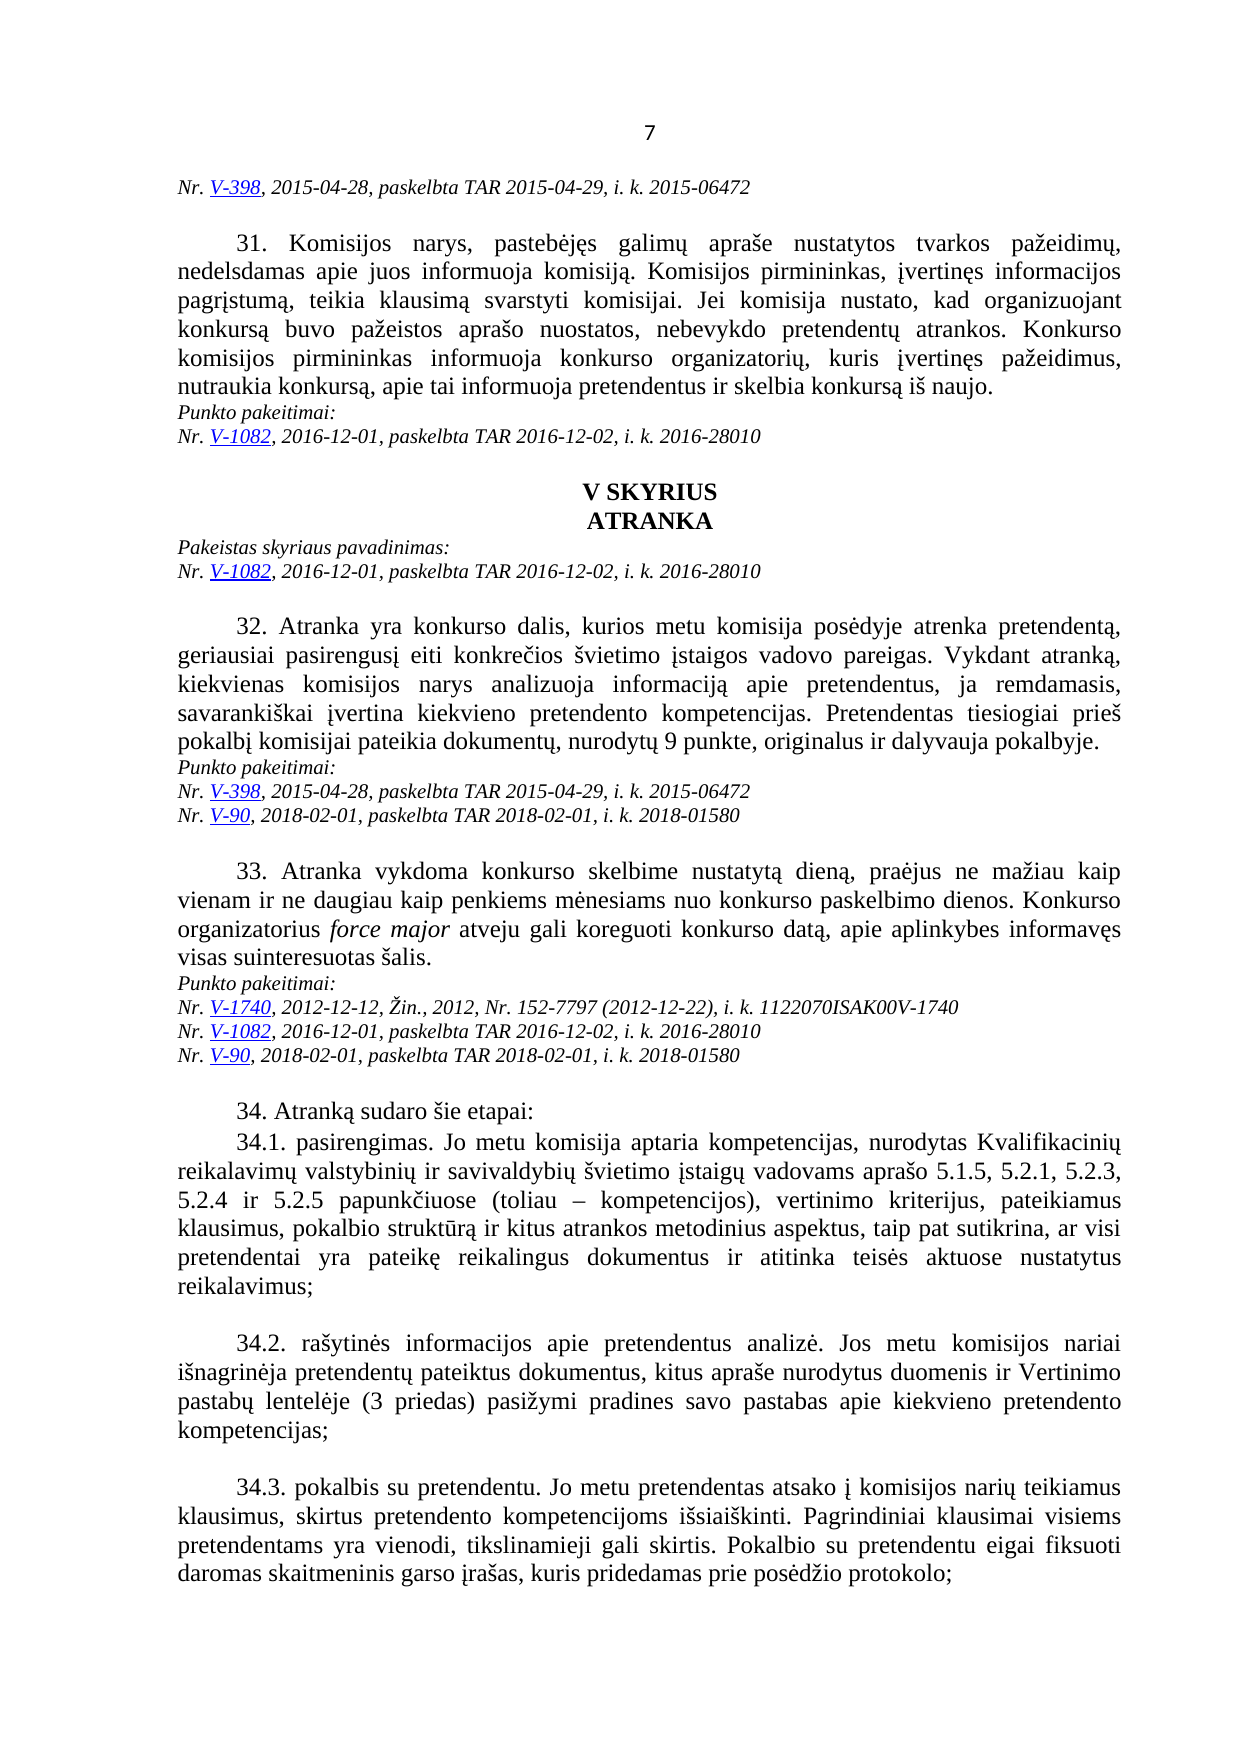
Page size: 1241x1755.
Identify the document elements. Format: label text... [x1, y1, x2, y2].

text Punkto pakeitimai: [177, 971, 1122, 995]
text Nr. V-398, 2015-04-28, paskelbta TAR 2015-04-29, i. k. 2015-06472 [177, 175, 1122, 199]
text Nr. V-1082, 2016-12-01, paskelbta TAR 2016-12-02, i. k. 2016-28010 [177, 424, 1122, 448]
text 34.1. pasirengimas. Jo metu komisija aptaria kompetencijas, nurodytas Kvalifikacinių reikalavimų valstybinių ir savivaldybių švietimo įstaigų vadovams aprašo 5.1.5, 5.2.1, 5.2.3, 5.2.4 ir 5.2.5 papunkčiuose (toliau – kompetencijos), vertinimo kriterijus, pateikiamus klausimus, pokalbio struktūrą ir kitus atrankos metodinius aspektus, taip pat sutikrina, ar visi pretendentai yra pateikę reikalingus dokumentus ir atitinka teisės aktuose nustatytus reikalavimus; [177, 1127, 1122, 1300]
text 32. Atranka yra konkurso dalis, kurios metu komisija posėdyje atrenka pretendentą, geriausiai pasirengusį eiti konkrečios švietimo įstaigos vadovo pareigas. Vykdant atranką, kiekvienas komisijos narys analizuoja informaciją apie pretendentus, ja remdamasis, savarankiškai įvertina kiekvieno pretendento kompetencijas. Pretendentas tiesiogiai prieš pokalbį komisijai pateikia dokumentų, nurodytų 9 punkte, originalus ir dalyvauja pokalbyje. [177, 611, 1122, 755]
text V SKYRIUS [177, 477, 1122, 506]
text Nr. V-1082, 2016-12-01, paskelbta TAR 2016-12-02, i. k. 2016-28010 [177, 559, 1122, 583]
text 31. Komisijos narys, pastebėjęs galimų apraše nustatytos tvarkos pažeidimų, nedelsdamas apie juos informuoja komisiją. Komisijos pirmininkas, įvertinęs informacijos pagrįstumą, teikia klausimą svarstyti komisijai. Jei komisija nustato, kad organizuojant konkursą buvo pažeistos aprašo nuostatos, nebevykdo pretendentų atrankos. Konkurso komisijos pirmininkas informuoja konkurso organizatorių, kuris įvertinęs pažeidimus, nutraukia konkursą, apie tai informuoja pretendentus ir skelbia konkursą iš naujo. [177, 228, 1122, 400]
text Pakeistas skyriaus pavadinimas: [177, 534, 1122, 559]
text Nr. V-1082, 2016-12-01, paskelbta TAR 2016-12-02, i. k. 2016-28010 [177, 1019, 1122, 1043]
text Nr. V-398, 2015-04-28, paskelbta TAR 2015-04-29, i. k. 2015-06472 [177, 779, 1122, 803]
text ATRANKA [177, 506, 1122, 534]
text Nr. V-1740, 2012-12-12, Žin., 2012, Nr. 152-7797 (2012-12-22), i. k. 1122070ISAK00V-1740 [177, 995, 1122, 1019]
text Punkto pakeitimai: [177, 400, 1122, 424]
text 34.3. pokalbis su pretendentu. Jo metu pretendentas atsako į komisijos narių teikiamus klausimus, skirtus pretendento kompetencijoms išsiaiškinti. Pagrindiniai klausimai visiems pretendentams yra vienodi, tikslinamieji gali skirtis. Pokalbio su pretendentu eigai fiksuoti daromas skaitmeninis garso įrašas, kuris pridedamas prie posėdžio protokolo; [177, 1472, 1122, 1587]
text Nr. V-90, 2018-02-01, paskelbta TAR 2018-02-01, i. k. 2018-01580 [177, 803, 1122, 827]
text 34. Atranką sudaro šie etapai: [177, 1096, 1122, 1125]
text Nr. V-90, 2018-02-01, paskelbta TAR 2018-02-01, i. k. 2018-01580 [177, 1043, 1122, 1067]
text 34.2. rašytinės informacijos apie pretendentus analizė. Jos metu komisijos nariai išnagrinėja pretendentų pateiktus dokumentus, kitus apraše nurodytus duomenis ir Vertinimo pastabų lentelėje (3 priedas) pasižymi pradines savo pastabas apie kiekvieno pretendento kompetencijas; [177, 1328, 1122, 1443]
text 33. Atranka vykdoma konkurso skelbime nustatytą dieną, praėjus ne mažiau kaip vienam ir ne daugiau kaip penkiems mėnesiams nuo konkurso paskelbimo dienos. Konkurso organizatorius force major atveju gali koreguoti konkurso datą, apie aplinkybes informavęs visas suinteresuotas šalis. [177, 856, 1122, 971]
text Punkto pakeitimai: [177, 755, 1122, 779]
